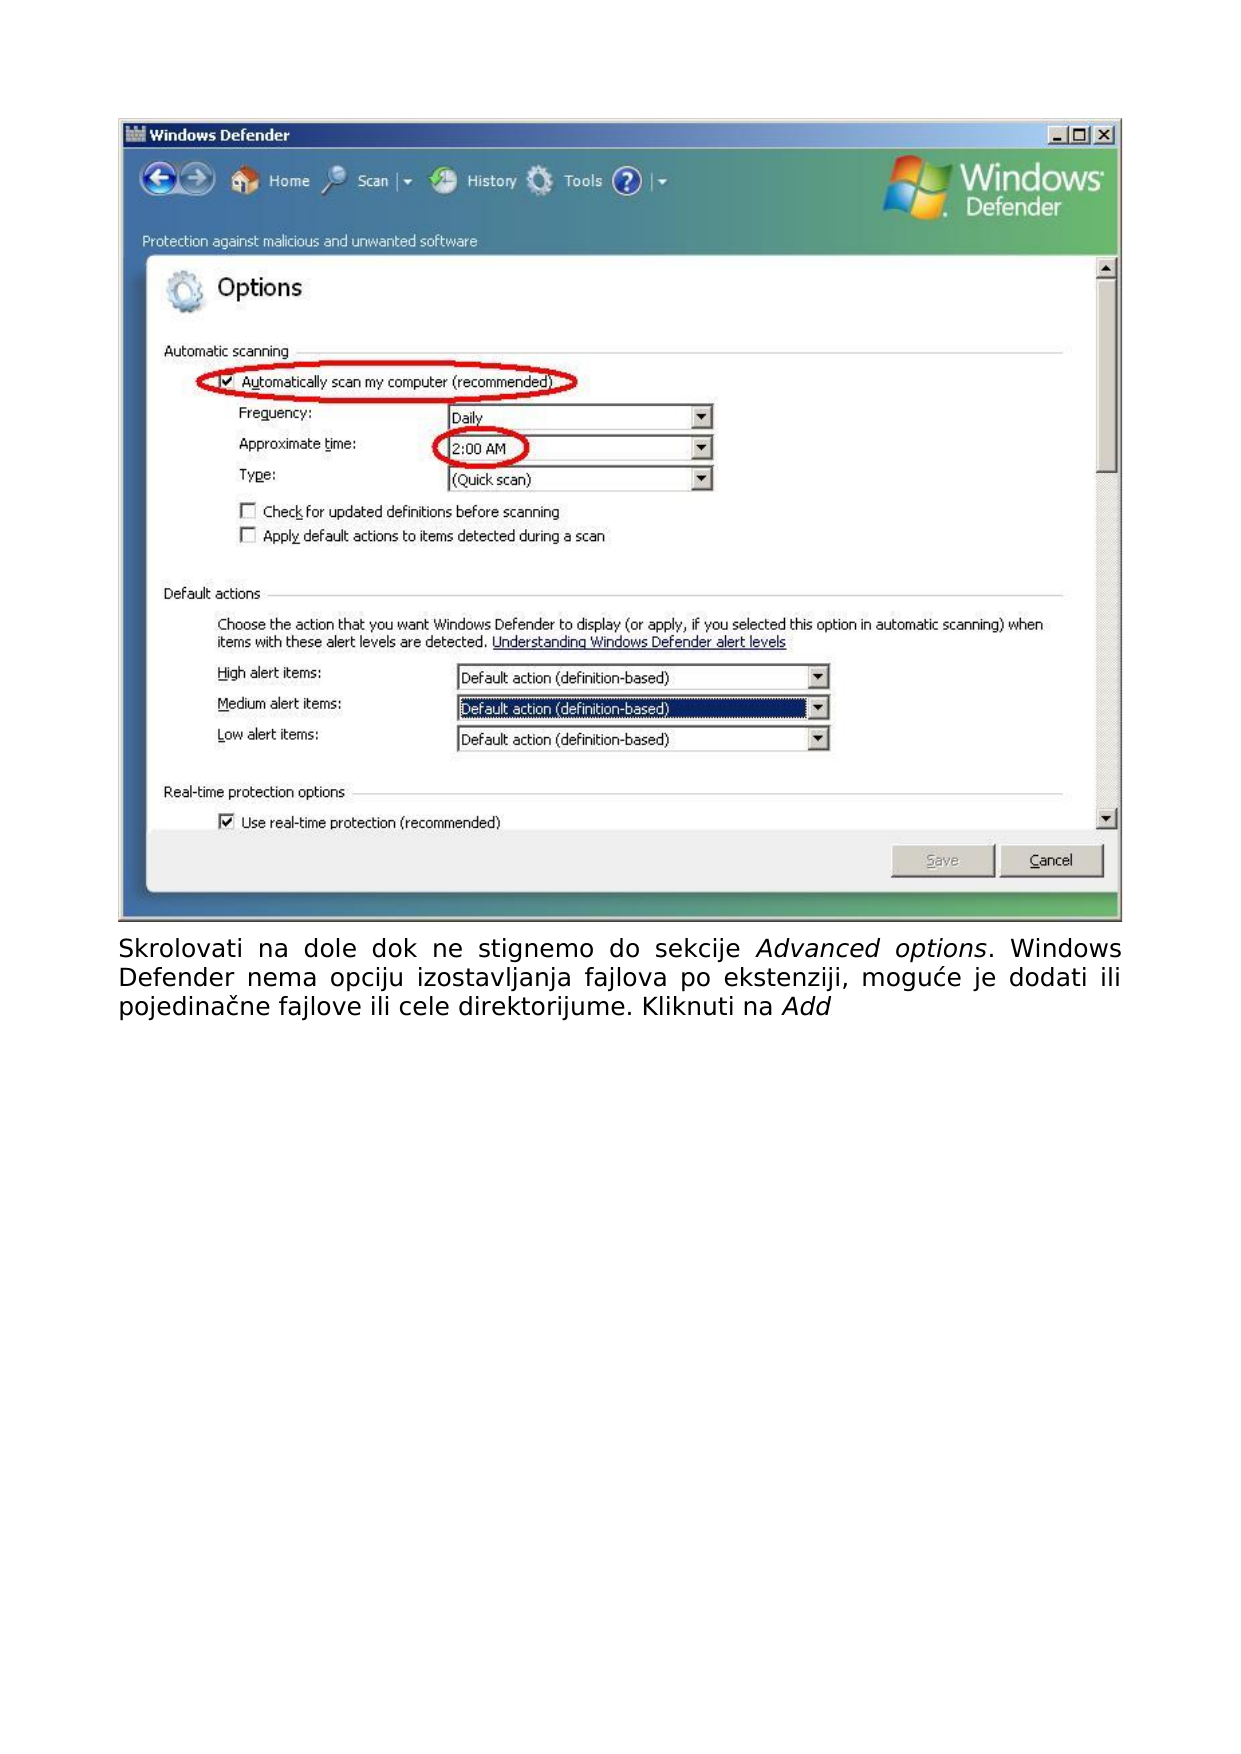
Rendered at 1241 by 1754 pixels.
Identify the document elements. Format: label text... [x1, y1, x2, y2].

picture [118, 118, 1123, 922]
text Skrolovati na dole dok ne stignemo do sekcije Advanced options. Windows Defender nema opciju izostavljanja fajlova po ekstenziji, moguće je dodati ili pojedinačne fajlove ili cele direktorijume. Kliknuti na Add [118, 934, 1122, 1021]
